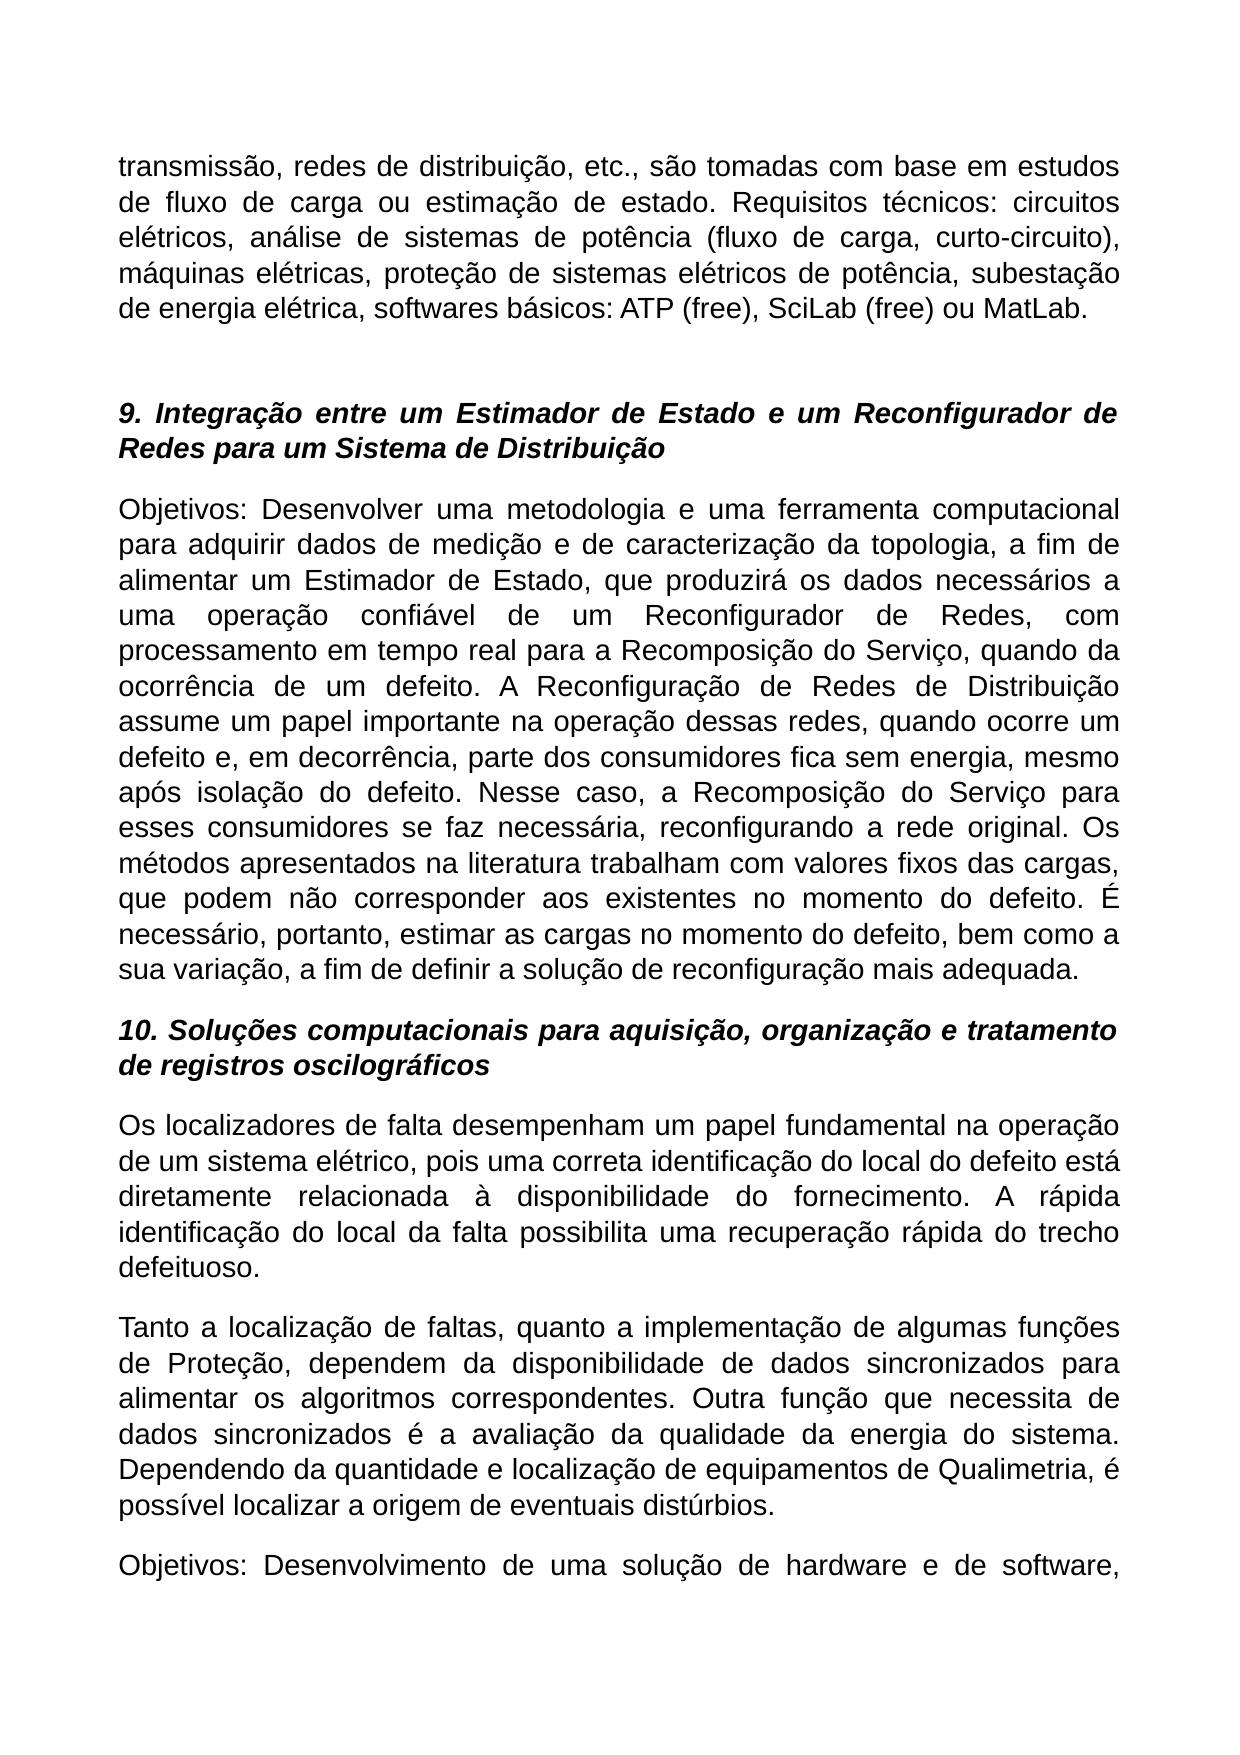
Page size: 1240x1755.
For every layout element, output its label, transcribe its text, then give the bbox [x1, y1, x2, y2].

text Objetivos: Desenvolvimento de uma solução de hardware e de software, [118, 1546, 1122, 1582]
text Objetivos: Desenvolver uma metodologia e uma ferramenta computacional para adquirir dados de medição e de caracterização da topologia, a fim de alimentar um Estimador de Estado, que produzirá os dados necessários a uma operação confiável de um Reconfigurador de Redes, com processamento em tempo real para a Recomposição do Serviço, quando da ocorrência de um defeito. A Reconfiguração de Redes de Distribuição assume um papel importante na operação dessas redes, quando ocorre um defeito e, em decorrência, parte dos consumidores fica sem energia, mesmo após isolação do defeito. Nesse caso, a Recomposição do Serviço para esses consumidores se faz necessária, reconfigurando a rede original. Os métodos apresentados na literatura trabalham com valores fixos das cargas, que podem não corresponder aos existentes no momento do defeito. É necessário, portanto, estimar as cargas no momento do defeito, bem como a sua variação, a fim de definir a solução de reconfiguração mais adequada. [118, 490, 1122, 986]
text Tanto a localização de faltas, quanto a implementação de algumas funções de Proteção, dependem da disponibilidade de dados sincronizados para alimentar os algoritmos correspondentes. Outra função que necessita de dados sincronizados é a avaliação da qualidade da energia do sistema. Dependendo da quantidade e localização de equipamentos de Qualimetria, é possível localizar a origem de eventuais distúrbios. [118, 1309, 1122, 1521]
text Os localizadores de falta desempenham um papel fundamental na operação de um sistema elétrico, pois uma correta identificação do local do defeito está diretamente relacionada à disponibilidade do fornecimento. A rápida identificação do local da falta possibilita uma recuperação rápida do trecho defeituoso. [118, 1107, 1122, 1284]
text 9. Integração entre um Estimador de Estado e um Reconfigurador de Redes para um Sistema de Distribuição [118, 394, 1122, 465]
text transmissão, redes de distribuição, etc., são tomadas com base em estudos de fluxo de carga ou estimação de estado. Requisitos técnicos: circuitos elétricos, análise de sistemas de potência (fluxo de carga, curto-circuito), máquinas elétricas, proteção de sistemas elétricos de potência, subestação de energia elétrica, softwares básicos: ATP (free), SciLab (free) ou MatLab. [118, 148, 1122, 325]
text 10. Soluções computacionais para aquisição, organização e tratamento de registros oscilográficos [118, 1011, 1122, 1082]
